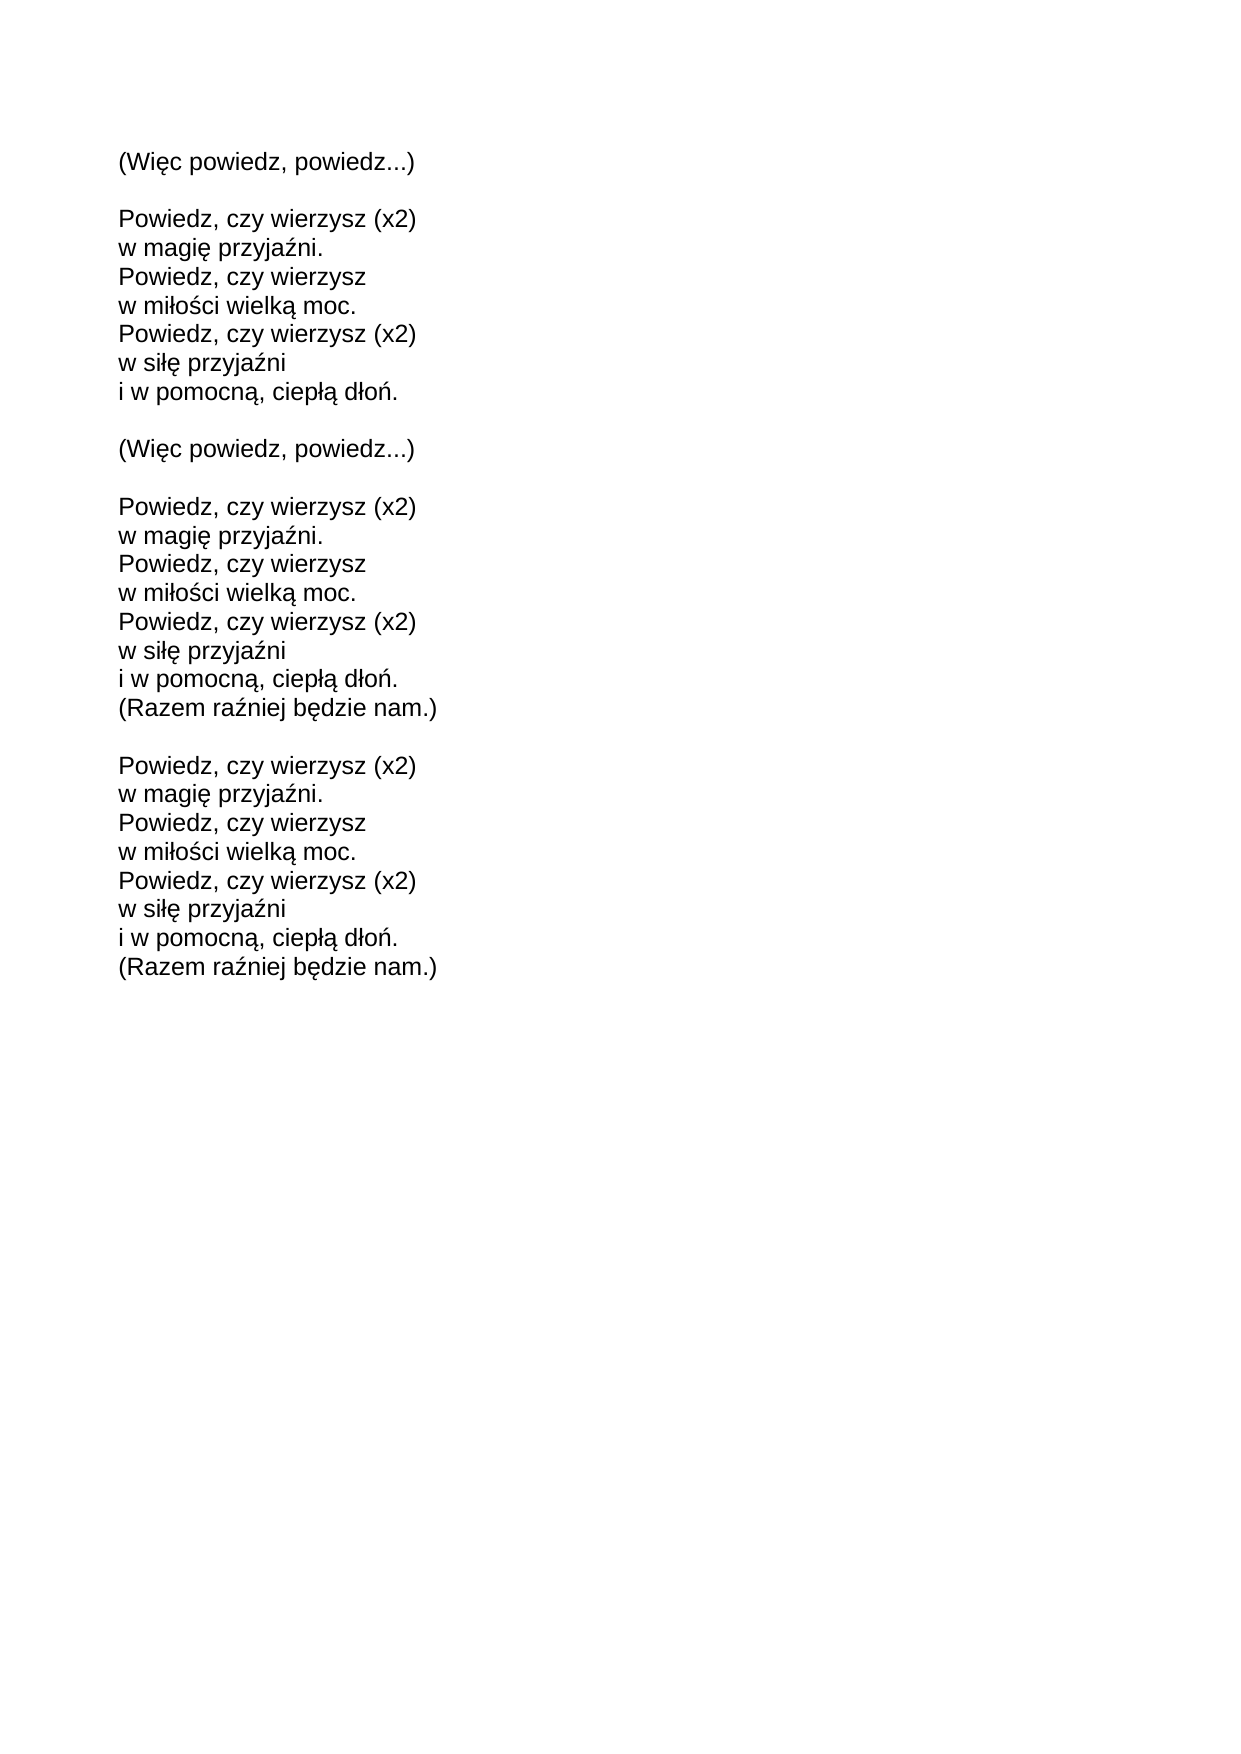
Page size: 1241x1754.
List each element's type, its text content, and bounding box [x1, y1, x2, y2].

text (Więc powiedz, powiedz...) Powiedz, czy wierzysz (x2) w magię przyjaźni. Powiedz, czy wierzysz w miłości wielką moc. Powiedz, czy wierzysz (x2) w siłę przyjaźni i w pomocną, ciepłą dłoń. (Więc powiedz, powiedz...) Powiedz, czy wierzysz (x2) w magię przyjaźni. Powiedz, czy wierzysz w miłości wielką moc. Powiedz, czy wierzysz (x2) w siłę przyjaźni i w pomocną, ciepłą dłoń. (Razem raźniej będzie nam.) Powiedz, czy wierzysz (x2) w magię przyjaźni. Powiedz, czy wierzysz w miłości wielką moc. Powiedz, czy wierzysz (x2) w siłę przyjaźni i w pomocną, ciepłą dłoń. (Razem raźniej będzie nam.) [118, 118, 1122, 981]
